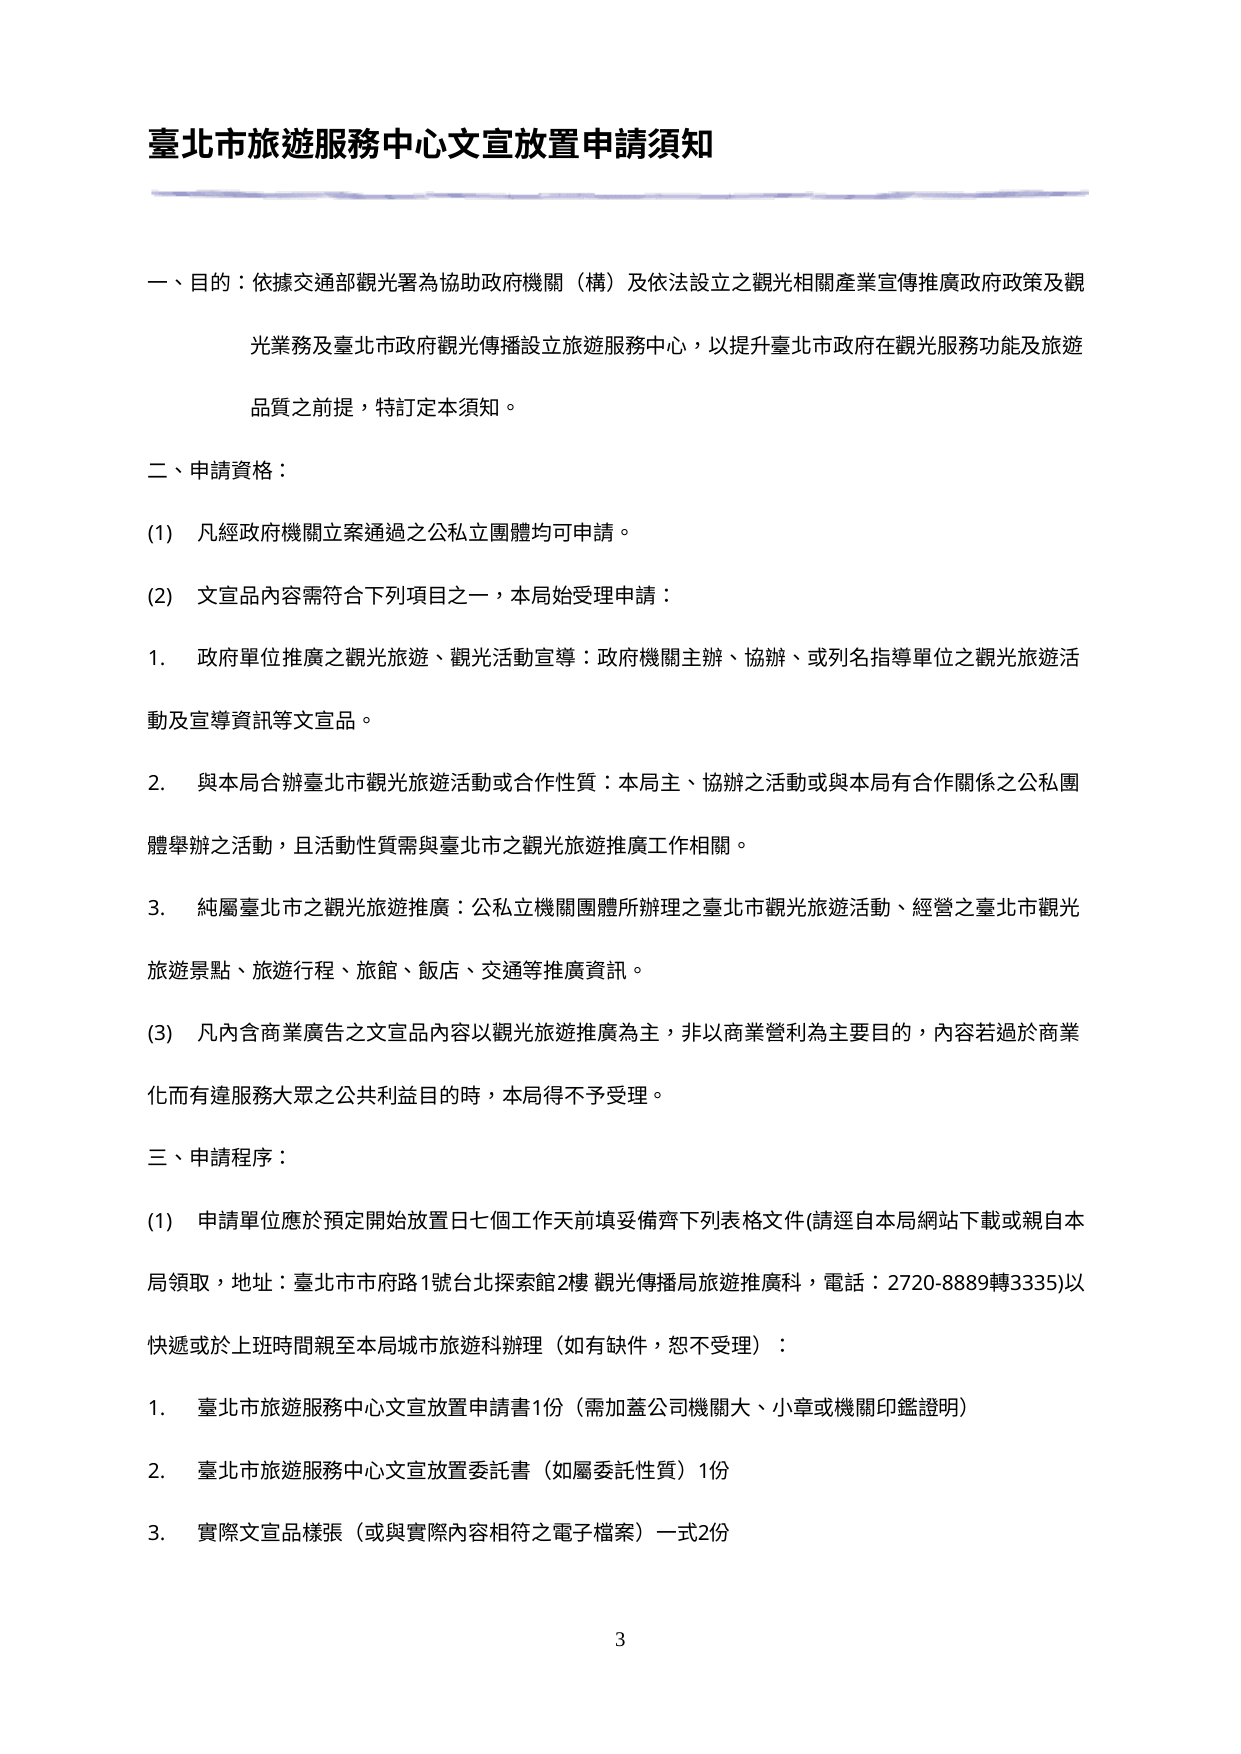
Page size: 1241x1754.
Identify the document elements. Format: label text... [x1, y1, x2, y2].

text 三、申請程序： [148, 1115, 1085, 1178]
list 文宣品內容需符合下列項目之一，本局始受理申請： [148, 553, 1085, 615]
list 凡經政府機關立案通過之公私立團體均可申請。 [148, 490, 1085, 553]
list 凡內含商業廣告之文宣品內容以觀光旅遊推廣為主，非以商業營利為主要目的，內容若過於商業化而有違服務大眾之公共利益目的時，本局得不予受理。 [148, 990, 1085, 1115]
list 實際文宣品樣張（或與實際內容相符之電子檔案）一式2份 [148, 1490, 1085, 1553]
list 申請單位應於預定開始放置日七個工作天前填妥備齊下列表格文件(請逕自本局網站下載或親自本局領取，地址：臺北市市府路1號台北探索館2樓 觀光傳播局旅遊推廣科，電話：2720-8889轉3335)以快遞或於上班時間親至本局城市旅遊科辦理（如有缺件，恕不受理）： [148, 1178, 1085, 1365]
list 與本局合辦臺北市觀光旅遊活動或合作性質：本局主、協辦之活動或與本局有合作關係之公私團體舉辦之活動，且活動性質需與臺北市之觀光旅遊推廣工作相關。 [148, 740, 1085, 865]
list 政府單位推廣之觀光旅遊、觀光活動宣導：政府機關主辦、協辦、或列名指導單位之觀光旅遊活動及宣導資訊等文宣品。 [148, 615, 1085, 740]
list 純屬臺北市之觀光旅遊推廣：公私立機關團體所辦理之臺北市觀光旅遊活動、經營之臺北市觀光旅遊景點、旅遊行程、旅館、飯店、交通等推廣資訊。 [148, 865, 1085, 990]
list 臺北市旅遊服務中心文宣放置申請書1份（需加蓋公司機關大、小章或機關印鑑證明） [148, 1365, 1085, 1428]
text 一、目的：依據交通部觀光署為協助政府機關（構）及依法設立之觀光相關產業宣傳推廣政府政策及觀光業務及臺北市政府觀光傳播設立旅遊服務中心，以提升臺北市政府在觀光服務功能及旅遊品質之前提，特訂定本須知。 [148, 240, 1092, 428]
text 臺北市旅遊服務中心文宣放置申請須知 [148, 101, 1092, 163]
text 二、申請資格： [148, 428, 1085, 490]
list 臺北市旅遊服務中心文宣放置委託書（如屬委託性質）1份 [148, 1428, 1085, 1490]
